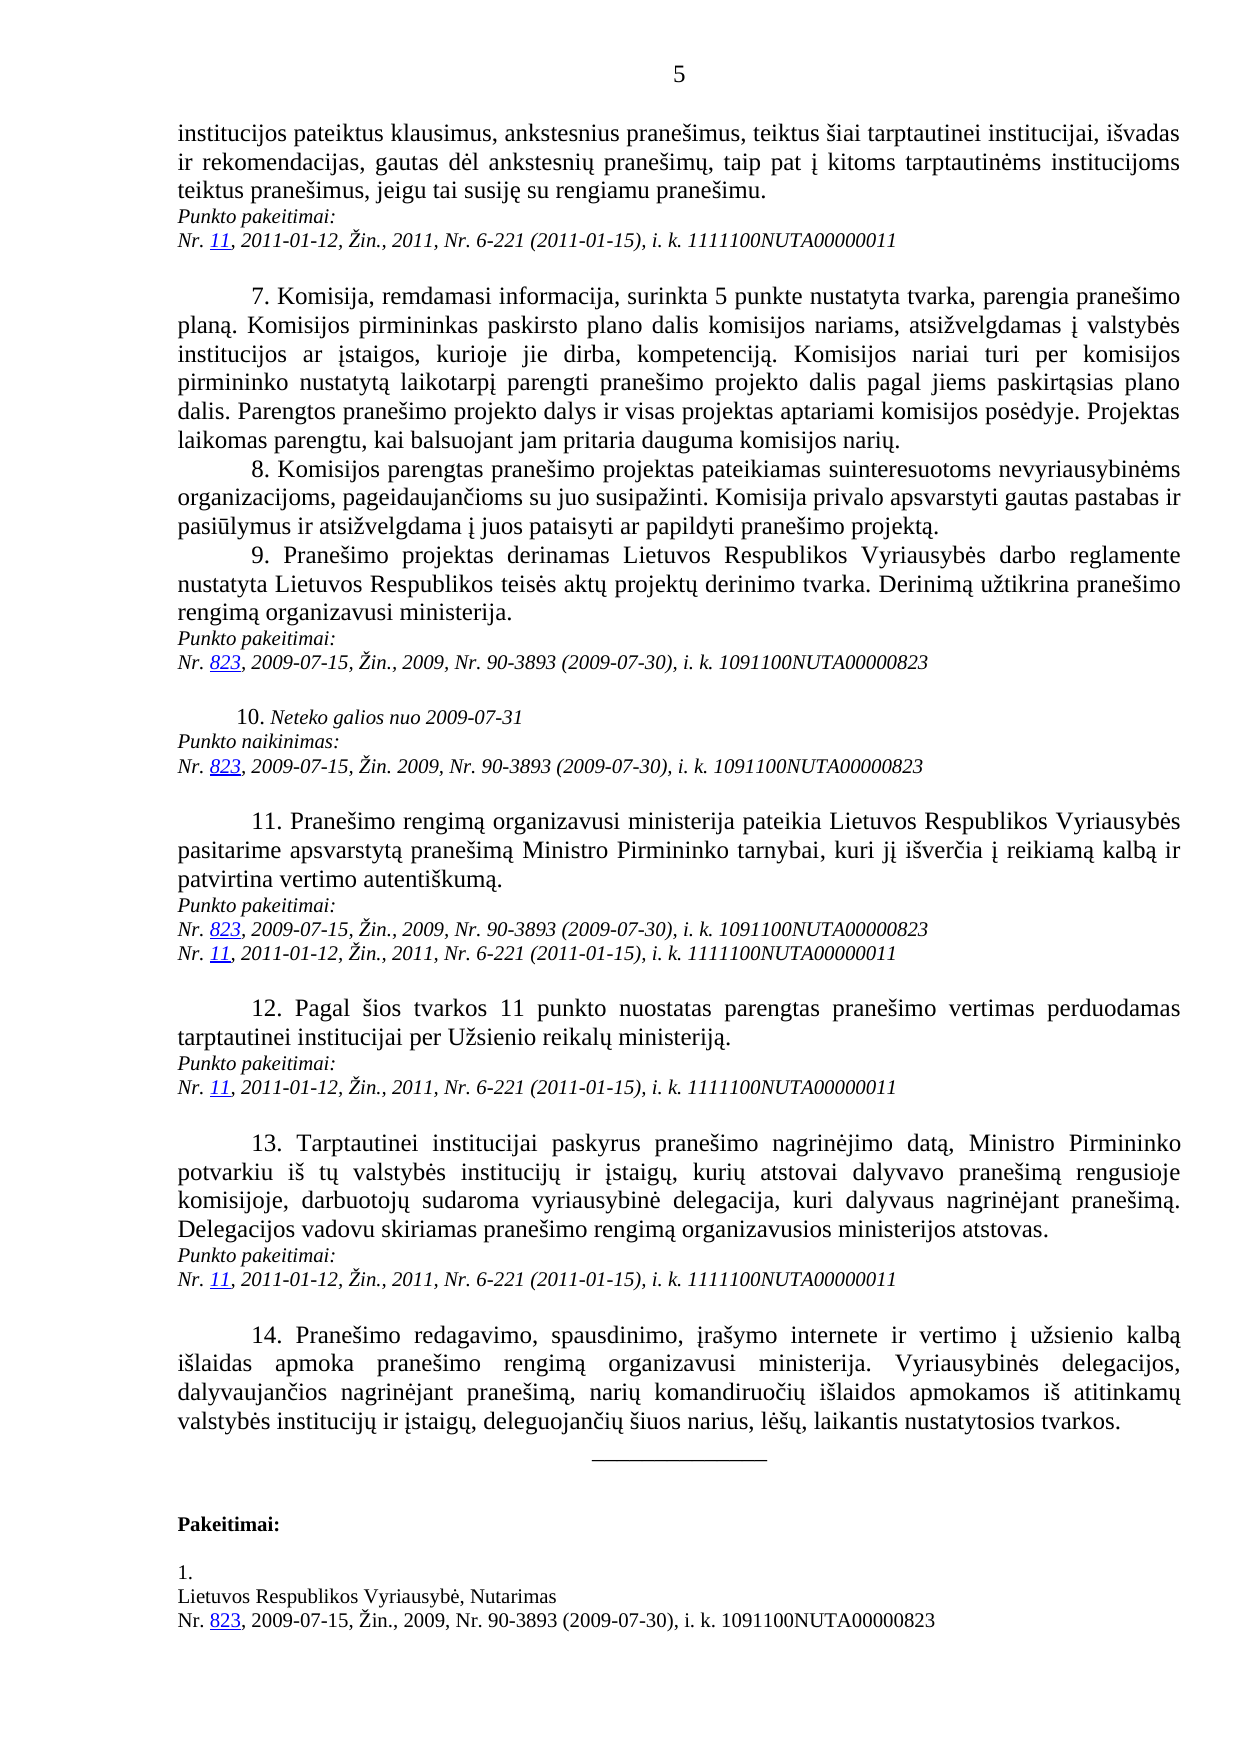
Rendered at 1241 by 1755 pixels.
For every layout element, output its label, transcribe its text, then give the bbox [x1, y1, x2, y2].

text Nr. 823, 2009-07-15, Žin. 2009, Nr. 90-3893 (2009-07-30), i. k. 1091100NUTA00000823 [177, 753, 1181, 778]
text Nr. 823, 2009-07-15, Žin., 2009, Nr. 90-3893 (2009-07-30), i. k. 1091100NUTA00000823 [177, 1608, 1181, 1632]
text Nr. 11, 2011-01-12, Žin., 2011, Nr. 6-221 (2011-01-15), i. k. 1111100NUTA00000011 [177, 941, 1181, 965]
text ______________ [177, 1435, 1181, 1463]
text 1. [177, 1560, 1181, 1584]
text 12. Pagal šios tvarkos 11 punkto nuostatas parengtas pranešimo vertimas perduodamas tarptautinei institucijai per Užsienio reikalų ministeriją. [177, 993, 1181, 1051]
text Punkto pakeitimai: [177, 1243, 1181, 1267]
text 8. Komisijos parengtas pranešimo projektas pateikiamas suinteresuotoms nevyriausybinėms organizacijoms, pageidaujančioms su juo susipažinti. Komisija privalo apsvarstyti gautas pastabas ir pasiūlymus ir atsižvelgdama į juos pataisyti ar papildyti pranešimo projektą. [177, 454, 1181, 540]
text Nr. 823, 2009-07-15, Žin., 2009, Nr. 90-3893 (2009-07-30), i. k. 1091100NUTA00000823 [177, 917, 1181, 941]
text Nr. 11, 2011-01-12, Žin., 2011, Nr. 6-221 (2011-01-15), i. k. 1111100NUTA00000011 [177, 228, 1181, 252]
text Punkto pakeitimai: [177, 1051, 1181, 1075]
text Punkto pakeitimai: [177, 893, 1181, 917]
text 13. Tarptautinei institucijai paskyrus pranešimo nagrinėjimo datą, Ministro Pirmininko potvarkiu iš tų valstybės institucijų ir įstaigų, kurių atstovai dalyvavo pranešimą rengusioje komisijoje, darbuotojų sudaroma vyriausybinė delegacija, kuri dalyvaus nagrinėjant pranešimą. Delegacijos vadovu skiriamas pranešimo rengimą organizavusios ministerijos atstovas. [177, 1128, 1181, 1243]
text Punkto pakeitimai: [177, 626, 1181, 650]
text institucijos pateiktus klausimus, ankstesnius pranešimus, teiktus šiai tarptautinei institucijai, išvadas ir rekomendacijas, gautas dėl ankstesnių pranešimų, taip pat į kitoms tarptautinėms institucijoms teiktus pranešimus, jeigu tai susiję su rengiamu pranešimu. [177, 118, 1181, 204]
text Nr. 11, 2011-01-12, Žin., 2011, Nr. 6-221 (2011-01-15), i. k. 1111100NUTA00000011 [177, 1075, 1181, 1099]
text 14. Pranešimo redagavimo, spausdinimo, įrašymo internete ir vertimo į užsienio kalbą išlaidas apmoka pranešimo rengimą organizavusi ministerija. Vyriausybinės delegacijos, dalyvaujančios nagrinėjant pranešimą, narių komandiruočių išlaidos apmokamos iš atitinkamų valstybės institucijų ir įstaigų, deleguojančių šiuos narius, lėšų, laikantis nustatytosios tvarkos. [177, 1320, 1181, 1435]
text Pakeitimai: [177, 1512, 1181, 1536]
text Nr. 823, 2009-07-15, Žin., 2009, Nr. 90-3893 (2009-07-30), i. k. 1091100NUTA00000823 [177, 650, 1181, 674]
text Punkto pakeitimai: [177, 204, 1181, 228]
text Nr. 11, 2011-01-12, Žin., 2011, Nr. 6-221 (2011-01-15), i. k. 1111100NUTA00000011 [177, 1267, 1181, 1291]
text Lietuvos Respublikos Vyriausybė, Nutarimas [177, 1584, 1181, 1608]
text 11. Pranešimo rengimą organizavusi ministerija pateikia Lietuvos Respublikos Vyriausybės pasitarime apsvarstytą pranešimą Ministro Pirmininko tarnybai, kuri jį išverčia į reikiamą kalbą ir patvirtina vertimo autentiškumą. [177, 806, 1181, 893]
text Punkto naikinimas: [177, 729, 1181, 753]
text 7. Komisija, remdamasi informacija, surinkta 5 punkte nustatyta tvarka, parengia pranešimo planą. Komisijos pirmininkas paskirsto plano dalis komisijos nariams, atsižvelgdamas į valstybės institucijos ar įstaigos, kurioje jie dirba, kompetenciją. Komisijos nariai turi per komisijos pirmininko nustatytą laikotarpį parengti pranešimo projekto dalis pagal jiems paskirtąsias plano dalis. Parengtos pranešimo projekto dalys ir visas projektas aptariami komisijos posėdyje. Projektas laikomas parengtu, kai balsuojant jam pritaria dauguma komisijos narių. [177, 281, 1181, 454]
text 9. Pranešimo projektas derinamas Lietuvos Respublikos Vyriausybės darbo reglamente nustatyta Lietuvos Respublikos teisės aktų projektų derinimo tvarka. Derinimą užtikrina pranešimo rengimą organizavusi ministerija. [177, 540, 1181, 626]
text 10. Neteko galios nuo 2009-07-31 [177, 703, 1181, 729]
